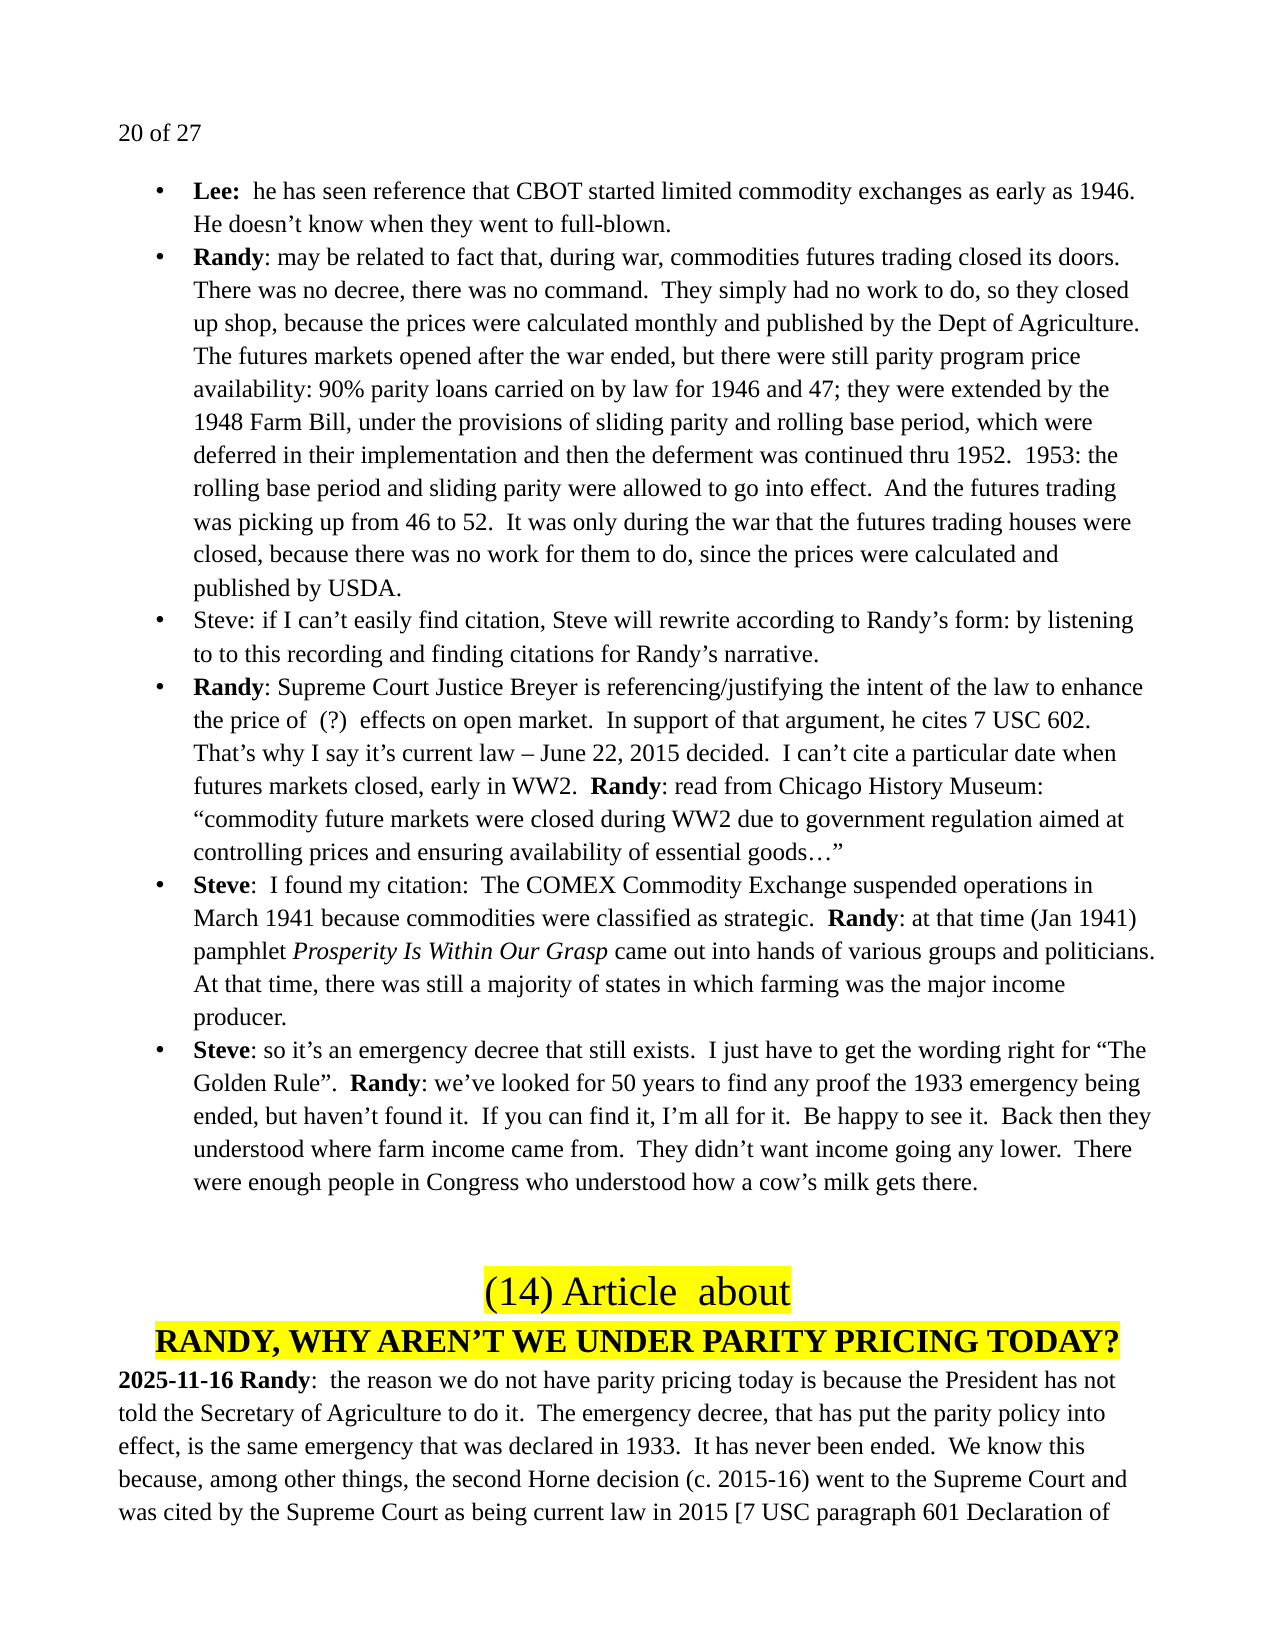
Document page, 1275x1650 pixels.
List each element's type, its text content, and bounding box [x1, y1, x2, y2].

text RANDY, WHY AREN’T WE UNDER PARITY PRICING TODAY? [118, 1321, 1157, 1359]
text (14) Article about [118, 1266, 1157, 1314]
text 2025-11-16 Randy: the reason we do not have parity pricing today is because the President has not told the Secretary of Agriculture to do it. The emergency decree, that has put the parity policy into effect, is the same emergency that was declared in 1933. It has never been ended. We know this because, among other things, the second Horne decision (c. 2015-16) went to the Supreme Court and was cited by the Supreme Court as being current law in 2015 [7 USC paragraph 601 Declaration of [118, 1365, 1157, 1526]
list Randy: Supreme Court Justice Breyer is referencing/justifying the intent of the law to enhance the price of (?) effects on open market. In support of that argument, he cites 7 USC 602. That’s why I say it’s current law – June 22, 2015 decided. I can’t cite a particular date when futures markets closed, early in WW2. Randy: read from Chicago History Museum: “commodity future markets were closed during WW2 due to government regulation aimed at controlling prices and ensuring availability of essential goods…” [156, 672, 1157, 866]
list Steve: I found my citation: The COMEX Commodity Exchange suspended operations in March 1941 because commodities were classified as strategic. Randy: at that time (Jan 1941) pamphlet Prosperity Is Within Our Grasp came out into hands of various groups and politicians. At that time, there was still a majority of states in which farming was the major income producer. [156, 870, 1157, 1031]
list Steve: if I can’t easily find citation, Steve will rewrite according to Randy’s form: by listening to to this recording and finding citations for Randy’s narrative. [156, 606, 1157, 667]
list Steve: so it’s an emergency decree that still exists. I just have to get the wording right for “The Golden Rule”. Randy: we’ve looked for 50 years to find any proof the 1933 emergency being ended, but haven’t found it. If you can find it, I’m all for it. Be happy to see it. Back then they understood where farm income came from. They didn’t want income going any lower. There were enough people in Congress who understood how a cow’s milk gets there. [156, 1035, 1157, 1196]
list Randy: may be related to fact that, during war, commodities futures trading closed its doors. There was no decree, there was no command. They simply had no work to do, so they closed up shop, because the prices were calculated monthly and published by the Dept of Agriculture. The futures markets opened after the war ended, but there were still parity program price availability: 90% parity loans carried on by law for 1946 and 47; they were extended by the 1948 Farm Bill, under the provisions of sliding parity and rolling base period, which were deferred in their implementation and then the deferment was continued thru 1952. 1953: the rolling base period and sliding parity were allowed to go into effect. And the futures trading was picking up from 46 to 52. It was only during the war that the futures trading houses were closed, because there was no work for them to do, since the prices were calculated and published by USDA. [156, 242, 1157, 601]
list Lee: he has seen reference that CBOT started limited commodity exchanges as early as 1946. He doesn’t know when they went to full-blown. [156, 176, 1157, 238]
